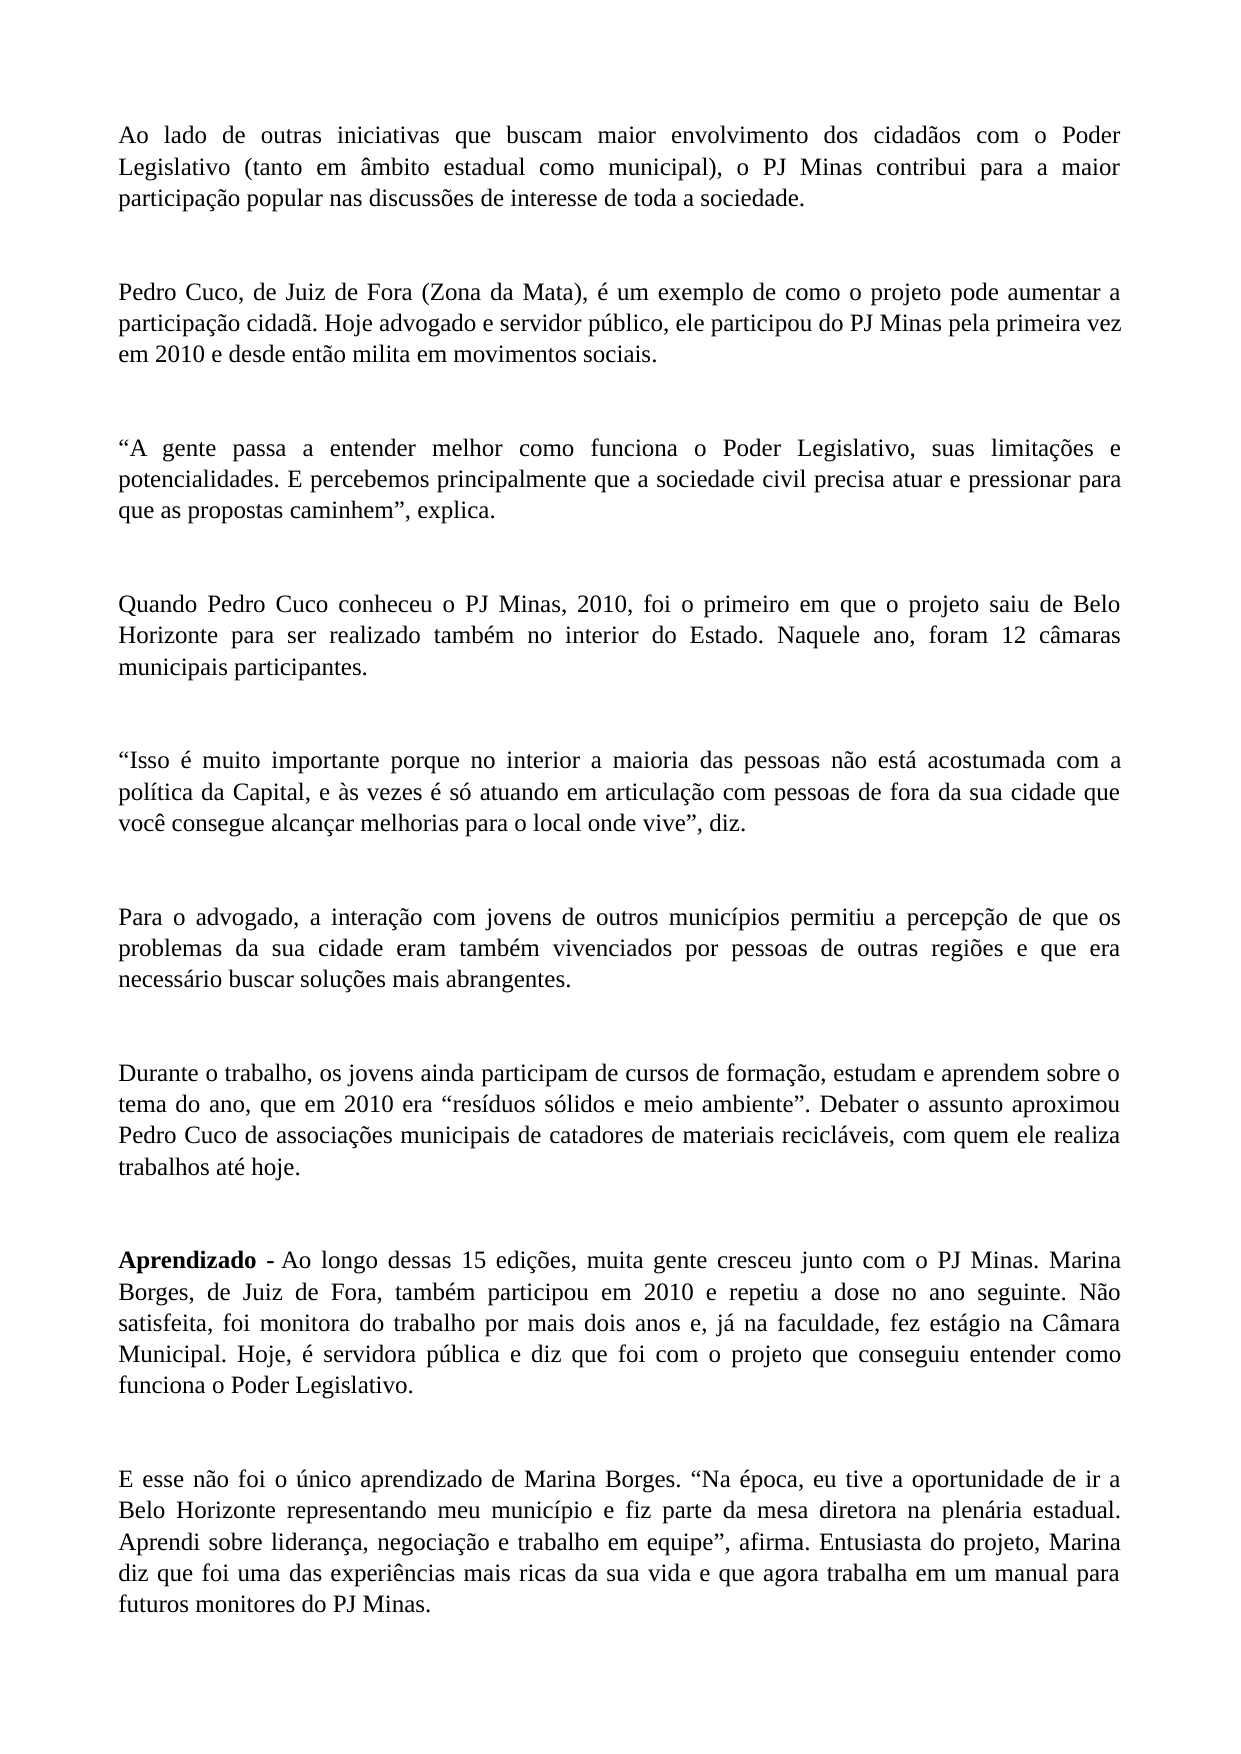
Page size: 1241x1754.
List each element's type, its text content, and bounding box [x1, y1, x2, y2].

text “Isso é muito importante porque no interior a maioria das pessoas não está acostumada com a política da Capital, e às vezes é só atuando em articulação com pessoas de fora da sua cidade que você consegue alcançar melhorias para o local onde vive”, diz. [118, 743, 1122, 837]
text “A gente passa a entender melhor como funciona o Poder Legislativo, suas limitações e potencialidades. E percebemos principalmente que a sociedade civil precisa atuar e pressionar para que as propostas caminhem”, explica. [118, 431, 1122, 524]
text E esse não foi o único aprendizado de Marina Borges. “Na época, eu tive a oportunidade de ir a Belo Horizonte representando meu município e fiz parte da mesa diretora na plenária estadual. Aprendi sobre liderança, negociação e trabalho em equipe”, afirma. Entusiasta do projeto, Marina diz que foi uma das experiências mais ricas da sua vida e que agora trabalha em um manual para futuros monitores do PJ Minas. [118, 1462, 1122, 1618]
text Durante o trabalho, os jovens ainda participam de cursos de formação, estudam e aprendem sobre o tema do ano, que em 2010 era “resíduos sólidos e meio ambiente”. Debater o assunto aproximou Pedro Cuco de associações municipais de catadores de materiais recicláveis, com quem ele realiza trabalhos até hoje. [118, 1056, 1122, 1181]
text Aprendizado - Ao longo dessas 15 edições, muita gente cresceu junto com o PJ Minas. Marina Borges, de Juiz de Fora, também participou em 2010 e repetiu a dose no ano seguinte. Não satisfeita, foi monitora do trabalho por mais dois anos e, já na faculdade, fez estágio na Câmara Municipal. Hoje, é servidora pública e diz que foi com o projeto que conseguiu entender como funciona o Poder Legislativo. [118, 1243, 1122, 1399]
text Pedro Cuco, de Juiz de Fora (Zona da Mata), é um exemplo de como o projeto pode aumentar a participação cidadã. Hoje advogado e servidor público, ele participou do PJ Minas pela primeira vez em 2010 e desde então milita em movimentos sociais. [118, 274, 1122, 368]
text Quando Pedro Cuco conheceu o PJ Minas, 2010, foi o primeiro em que o projeto saiu de Belo Horizonte para ser realizado também no interior do Estado. Naquele ano, foram 12 câmaras municipais participantes. [118, 587, 1122, 681]
text Ao lado de outras iniciativas que buscam maior envolvimento dos cidadãos com o Poder Legislativo (tanto em âmbito estadual como municipal), o PJ Minas contribui para a maior participação popular nas discussões de interesse de toda a sociedade. [118, 118, 1122, 212]
text Para o advogado, a interação com jovens de outros municípios permitiu a percepção de que os problemas da sua cidade eram também vivenciados por pessoas de outras regiões e que era necessário buscar soluções mais abrangentes. [118, 899, 1122, 993]
